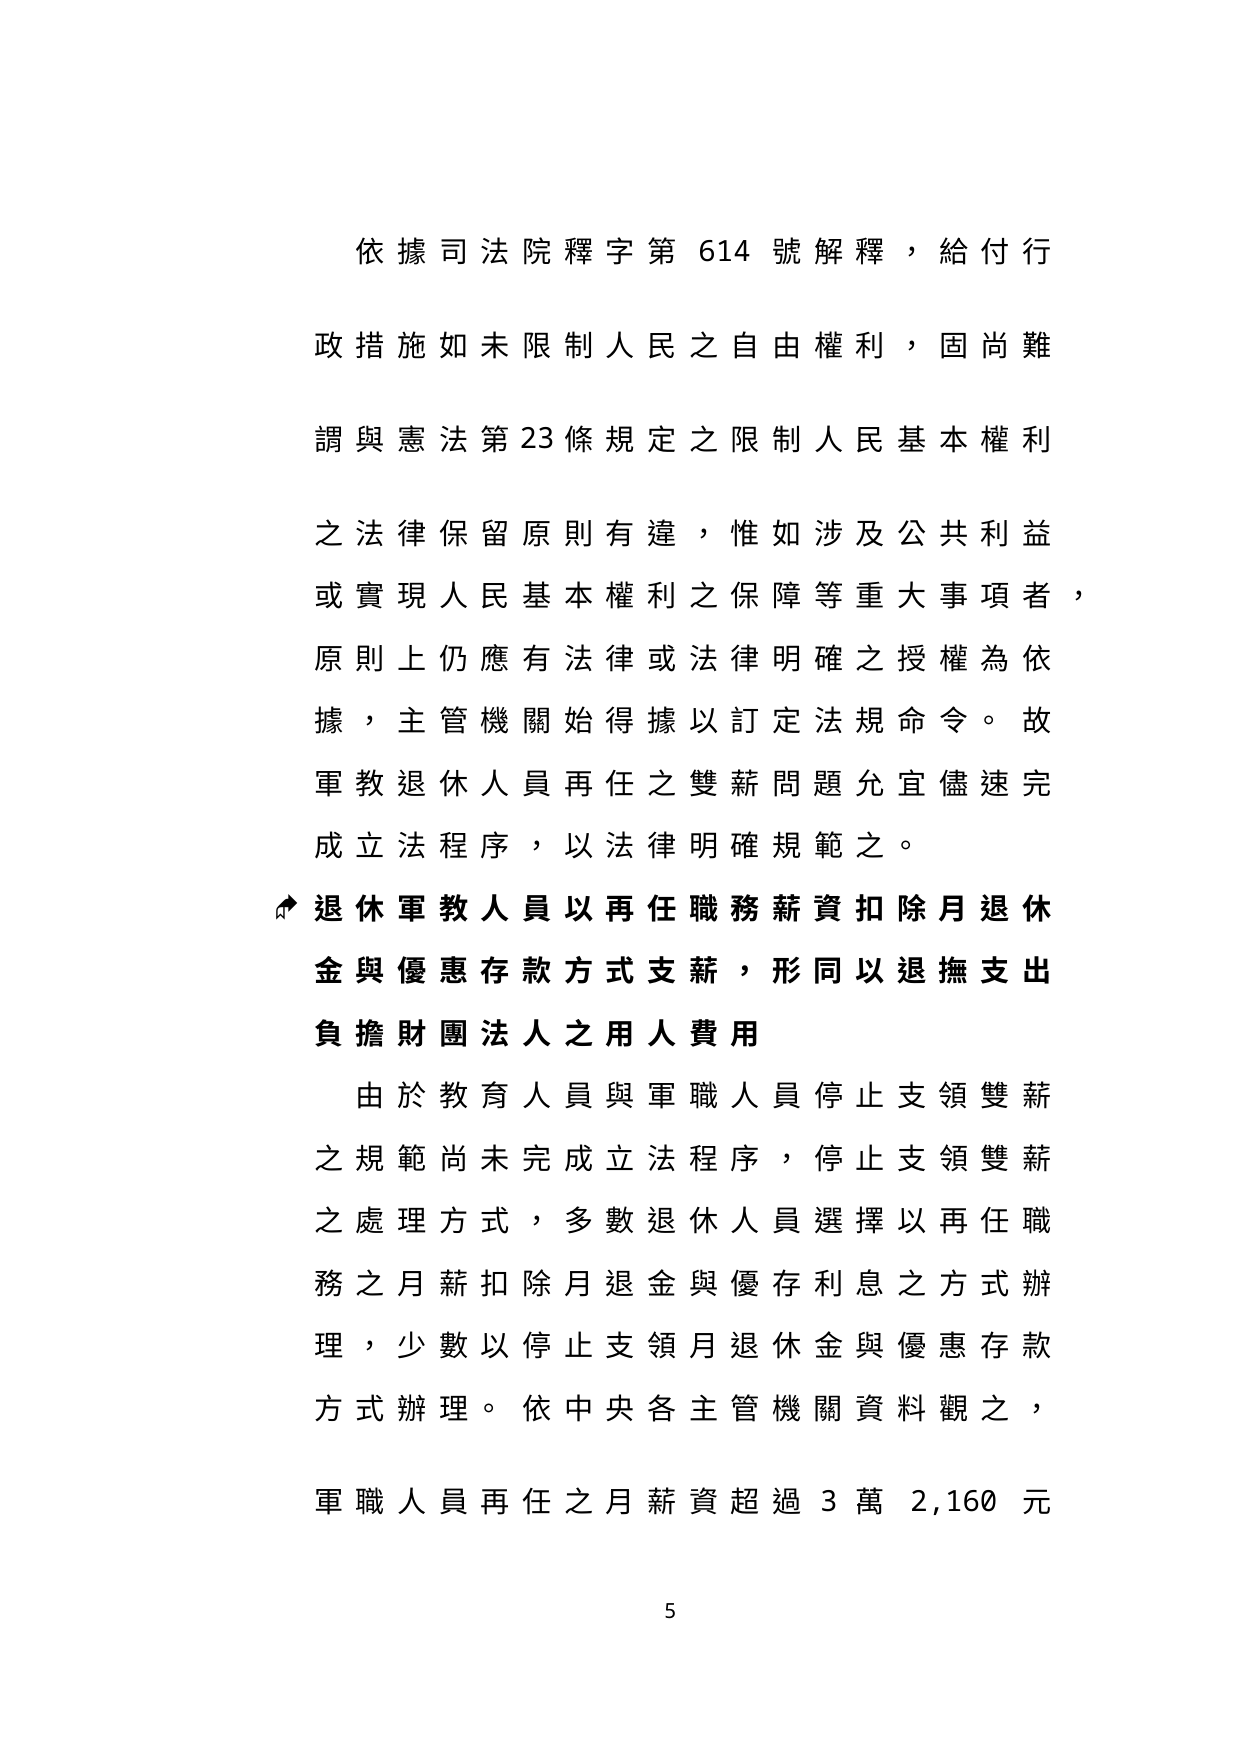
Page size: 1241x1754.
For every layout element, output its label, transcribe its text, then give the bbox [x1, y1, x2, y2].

text 由於教育人員與軍職人員停止支領雙薪之規範尚未完成立法程序，停止支領雙薪之處理方式，多數退休人員選擇以再任職務之月薪扣除月退金與優存利息之方式辦理，少數以停止支領月退休金與優惠存款方式辦理。依中央各主管機關資料觀之，軍職人員再任之月薪資超過3萬2,160元 [271, 1052, 1058, 1552]
text 依據司法院釋字第614號解釋，給付行政措施如未限制人民之自由權利，固尚難謂與憲法第23條規定之限制人民基本權利之法律保留原則有違，惟如涉及公共利益或實現人民基本權利之保障等重大事項者，原則上仍應有法律或法律明確之授權為依據，主管機關始得據以訂定法規命令。故軍教退休人員再任之雙薪問題允宜儘速完成立法程序，以法律明確規範之。 [271, 177, 1058, 865]
text 退休軍教人員以再任職務薪資扣除月退休金與優惠存款方式支薪，形同以退撫支出負擔財團法人之用人費用 [242, 865, 1058, 1052]
